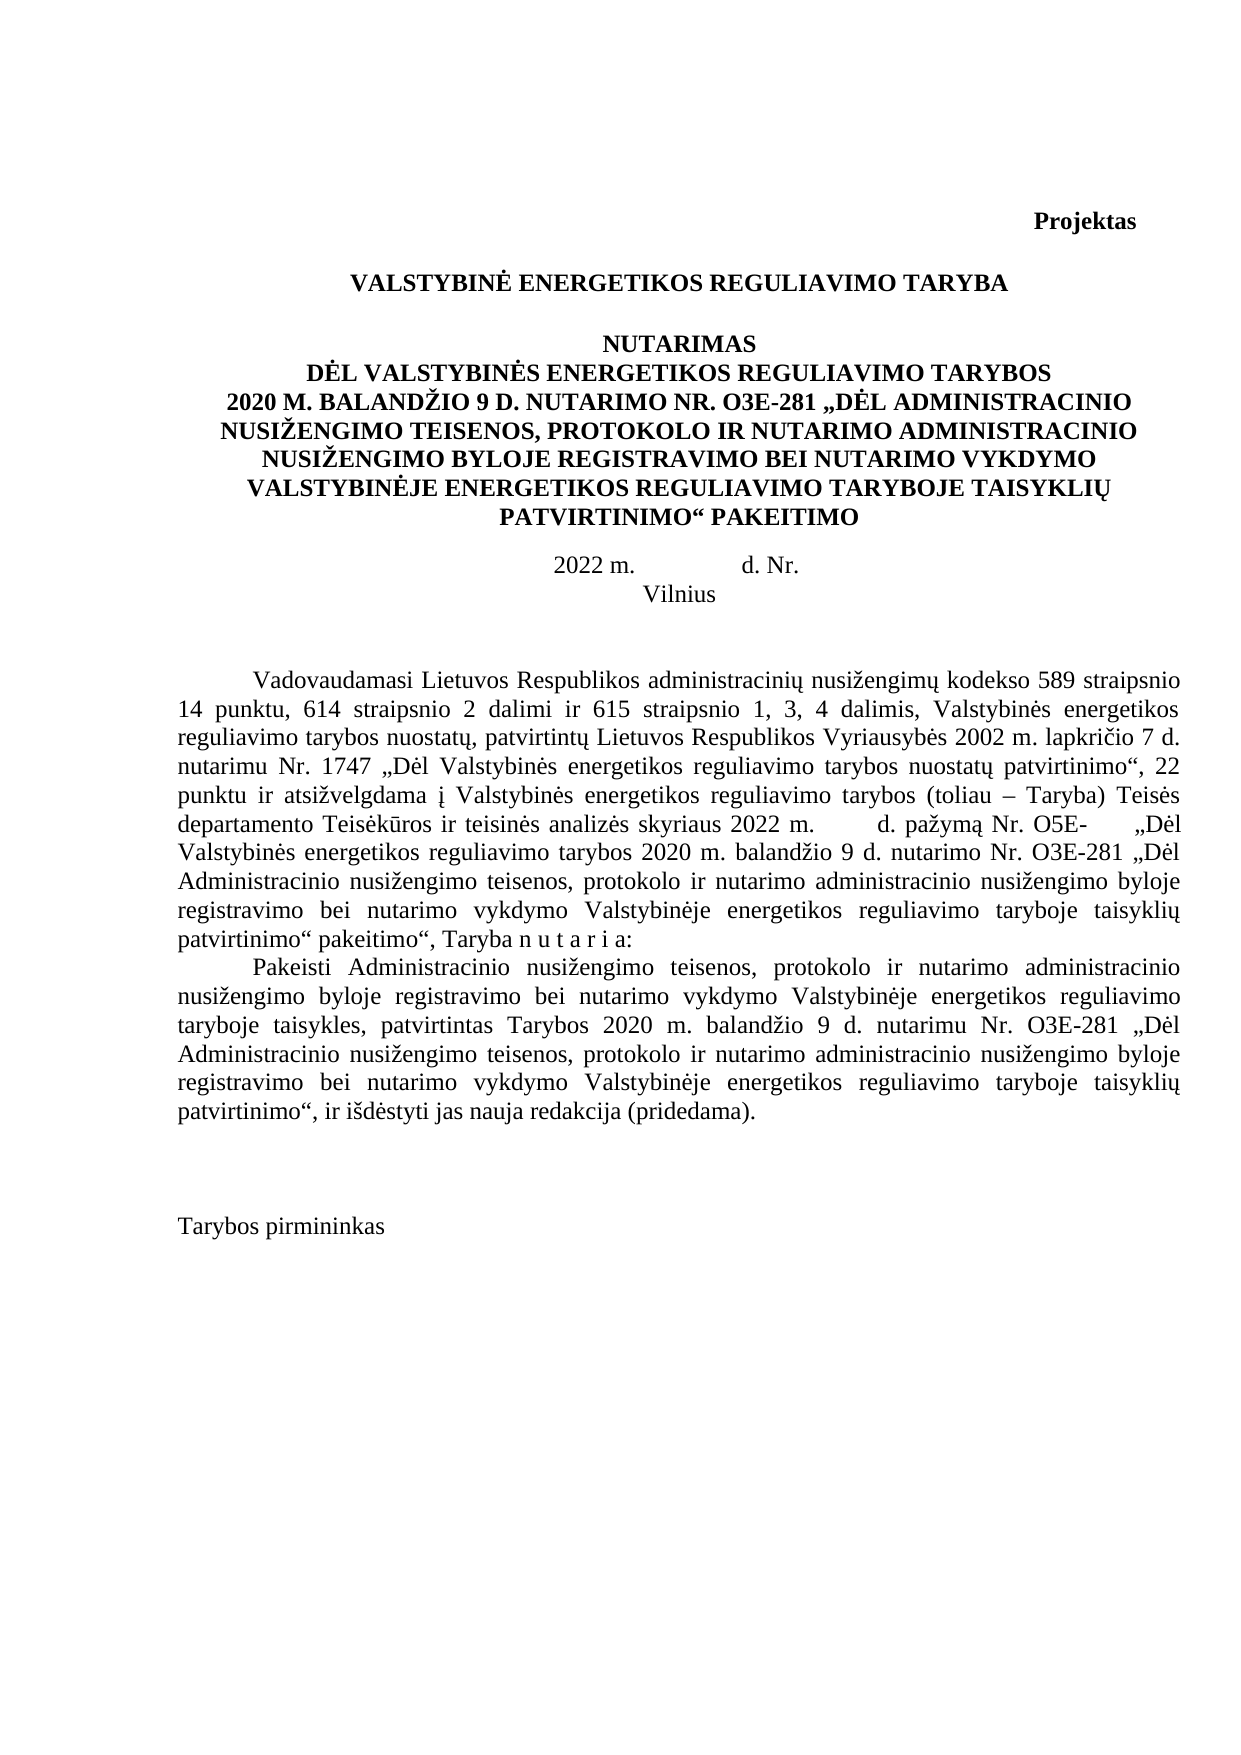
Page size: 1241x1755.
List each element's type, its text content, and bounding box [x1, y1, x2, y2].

text Projektas [177, 206, 1181, 235]
text Tarybos pirmininkas [177, 1211, 1181, 1240]
text vALSTYBINĖ ENERGETIKOS REGULIAVIMO TARYBA [177, 268, 1181, 296]
text Vilnius [177, 579, 1181, 607]
text dėl Valstybinės energetikos reguliavimo tarybos 2020 m. balandžio 9 d. nutarimo nr. o3e-281 „Dėl ADMINISTRACINIO NUSIŽENGIMO TEISENOS, PROTOKOLO IR NUTARIMO ADMINISTRACINIO NUSIŽENGIMO BYLOJE REGISTRAVIMO BEI NUTARIMO VYKDYMO VALSTYBINĖJE ENERGETIKOS REGULIAVIMO TARYBOJE TAISYKLIŲ patvirtinimo“ pakeitimo [177, 358, 1181, 531]
text 2022 m. d. Nr. [177, 550, 1181, 579]
text Pakeisti Administracinio nusižengimo teisenos, protokolo ir nutarimo administracinio nusižengimo byloje registravimo bei nutarimo vykdymo Valstybinėje energetikos reguliavimo taryboje taisykles, patvirtintas Tarybos 2020 m. balandžio 9 d. nutarimu Nr. O3E-281 „Dėl Administracinio nusižengimo teisenos, protokolo ir nutarimo administracinio nusižengimo byloje registravimo bei nutarimo vykdymo Valstybinėje energetikos reguliavimo taryboje taisyklių patvirtinimo“, ir išdėstyti jas nauja redakcija (pridedama). [177, 952, 1181, 1125]
text Vadovaudamasi Lietuvos Respublikos administracinių nusižengimų kodekso 589 straipsnio 14 punktu, 614 straipsnio 2 dalimi ir 615 straipsnio 1, 3, 4 dalimis, Valstybinės energetikos reguliavimo tarybos nuostatų, patvirtintų Lietuvos Respublikos Vyriausybės 2002 m. lapkričio 7 d. nutarimu Nr. 1747 „Dėl Valstybinės energetikos reguliavimo tarybos nuostatų patvirtinimo“, 22 punktu ir atsižvelgdama į Valstybinės energetikos reguliavimo tarybos (toliau ‒ Taryba) Teisės departamento Teisėkūros ir teisinės analizės skyriaus 2022 m. d. pažymą Nr. O5E- „Dėl Valstybinės energetikos reguliavimo tarybos 2020 m. balandžio 9 d. nutarimo Nr. O3E-281 „Dėl Administracinio nusižengimo teisenos, protokolo ir nutarimo administracinio nusižengimo byloje registravimo bei nutarimo vykdymo Valstybinėje energetikos reguliavimo taryboje taisyklių patvirtinimo“ pakeitimo“, Taryba n u t a r i a: [177, 665, 1181, 952]
text NUTARIMAS [177, 329, 1181, 358]
